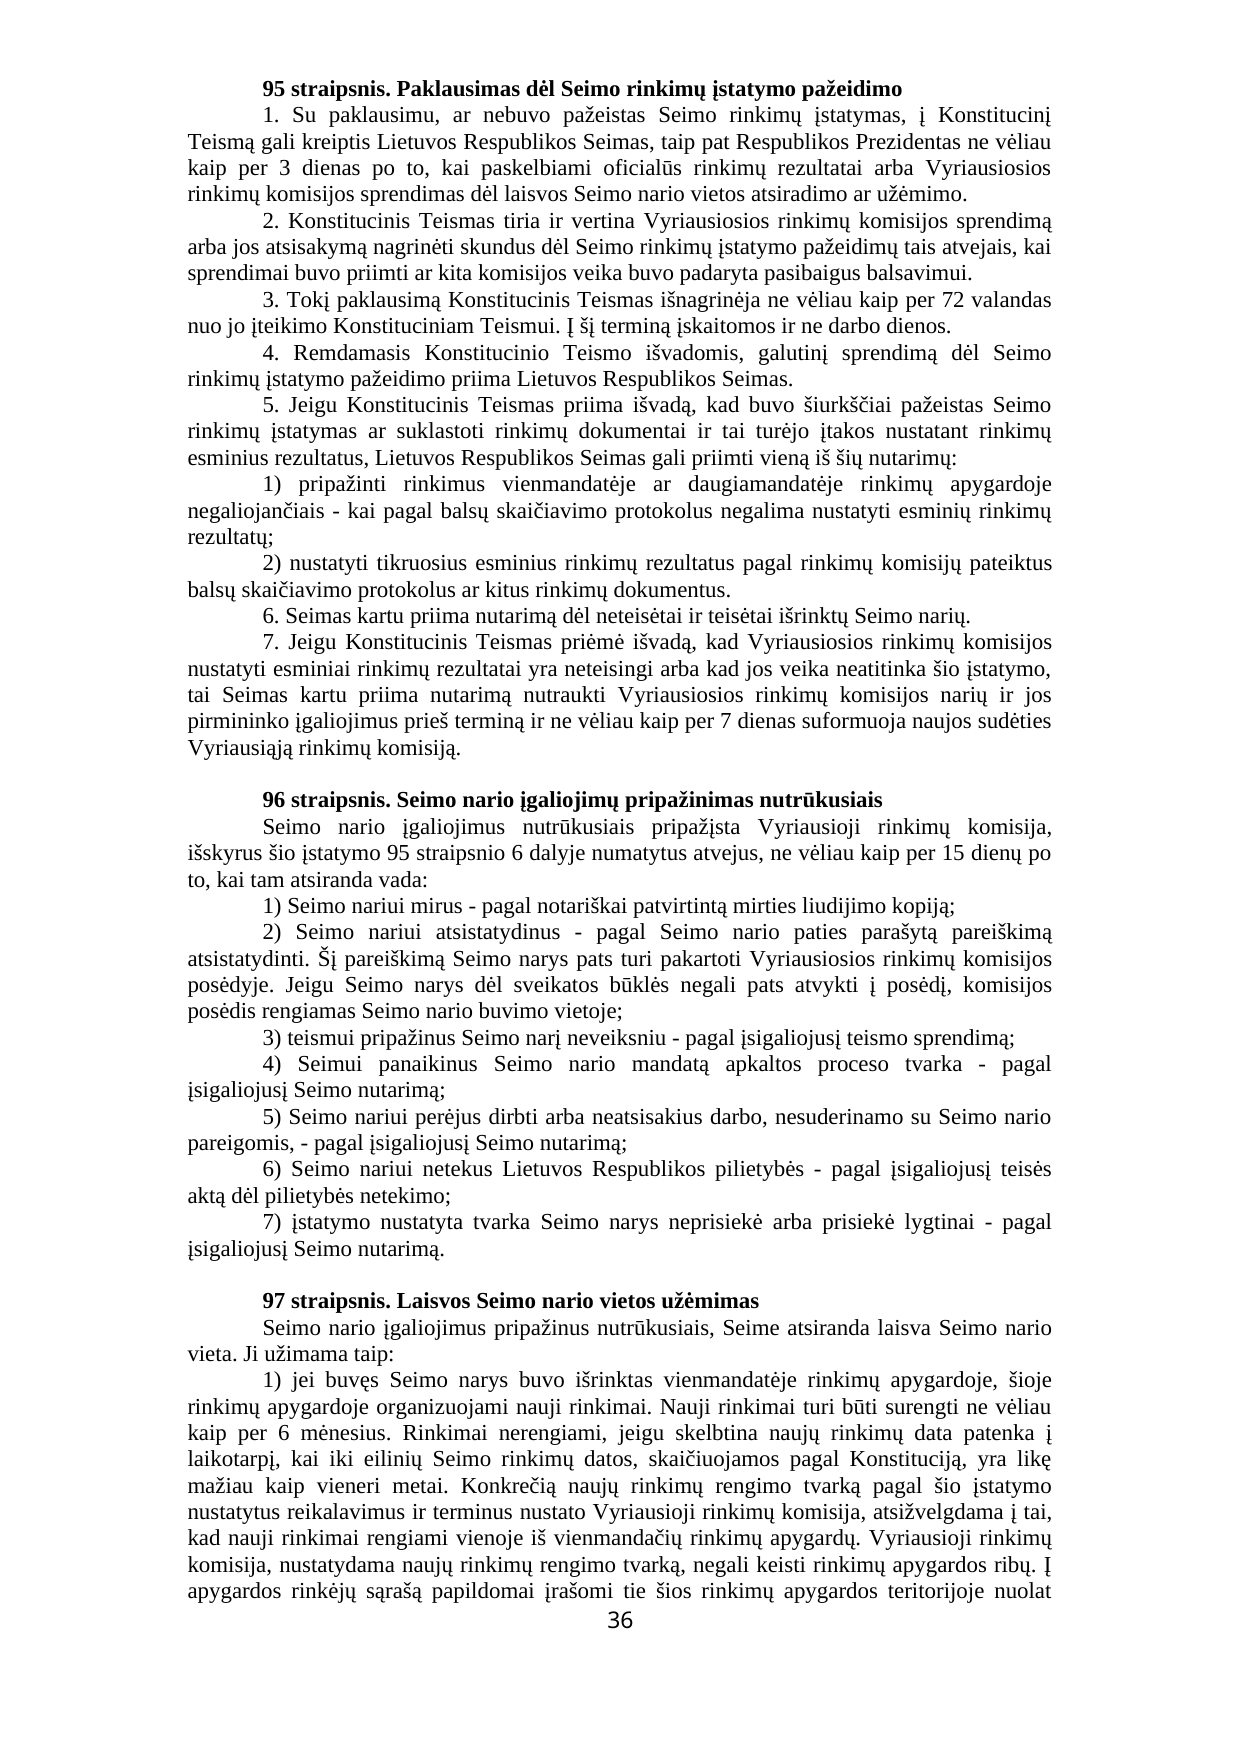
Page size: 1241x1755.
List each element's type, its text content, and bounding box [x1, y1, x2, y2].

text 2. Konstitucinis Teismas tiria ir vertina Vyriausiosios rinkimų komisijos sprendimą arba jos atsisakymą nagrinėti skundus dėl Seimo rinkimų įstatymo pažeidimų tais atvejais, kai sprendimai buvo priimti ar kita komisijos veika buvo padaryta pasibaigus balsavimui. [187, 207, 1053, 286]
text 5) Seimo nariui perėjus dirbti arba neatsisakius darbo, nesuderinamo su Seimo nario pareigomis, - pagal įsigaliojusį Seimo nutarimą; [187, 1103, 1053, 1156]
text Seimo nario įgaliojimus pripažinus nutrūkusiais, Seime atsiranda laisva Seimo nario vieta. Ji užimama taip: [187, 1314, 1053, 1366]
text 1) Seimo nariui mirus - pagal notariškai patvirtintą mirties liudijimo kopiją; [187, 892, 1053, 918]
text 2) nustatyti tikruosius esminius rinkimų rezultatus pagal rinkimų komisijų pateiktus balsų skaičiavimo protokolus ar kitus rinkimų dokumentus. [187, 549, 1053, 602]
subtitle 97 straipsnis. Laisvos Seimo nario vietos užėmimas [187, 1287, 1053, 1314]
subtitle 96 straipsnis. Seimo nario įgaliojimų pripažinimas nutrūkusiais [187, 787, 1053, 813]
text 1) jei buvęs Seimo narys buvo išrinktas vienmandatėje rinkimų apygardoje, šioje rinkimų apygardoje organizuojami nauji rinkimai. Nauji rinkimai turi būti surengti ne vėliau kaip per 6 mėnesius. Rinkimai nerengiami, jeigu skelbtina naujų rinkimų data patenka į laikotarpį, kai iki eilinių Seimo rinkimų datos, skaičiuojamos pagal Konstituciją, yra likę mažiau kaip vieneri metai. Konkrečią naujų rinkimų rengimo tvarką pagal šio įstatymo nustatytus reikalavimus ir terminus nustato Vyriausioji rinkimų komisija, atsižvelgdama į tai, kad nauji rinkimai rengiami vienoje iš vienmandačių rinkimų apygardų. Vyriausioji rinkimų komisija, nustatydama naujų rinkimų rengimo tvarką, negali keisti rinkimų apygardos ribų. Į apygardos rinkėjų sąrašą papildomai įrašomi tie šios rinkimų apygardos teritorijoje nuolat [187, 1366, 1053, 1603]
text 1) pripažinti rinkimus vienmandatėje ar daugiamandatėje rinkimų apygardoje negaliojančiais - kai pagal balsų skaičiavimo protokolus negalima nustatyti esminių rinkimų rezultatų; [187, 470, 1053, 549]
text 6) Seimo nariui netekus Lietuvos Respublikos pilietybės - pagal įsigaliojusį teisės aktą dėl pilietybės netekimo; [187, 1156, 1053, 1208]
text 3. Tokį paklausimą Konstitucinis Teismas išnagrinėja ne vėliau kaip per 72 valandas nuo jo įteikimo Konstituciniam Teismui. Į šį terminą įskaitomos ir ne darbo dienos. [187, 286, 1053, 338]
text 6. Seimas kartu priima nutarimą dėl neteisėtai ir teisėtai išrinktų Seimo narių. [187, 602, 1053, 628]
text 1. Su paklausimu, ar nebuvo pažeistas Seimo rinkimų įstatymas, į Konstitucinį Teismą gali kreiptis Lietuvos Respublikos Seimas, taip pat Respublikos Prezidentas ne vėliau kaip per 3 dienas po to, kai paskelbiami oficialūs rinkimų rezultatai arba Vyriausiosios rinkimų komisijos sprendimas dėl laisvos Seimo nario vietos atsiradimo ar užėmimo. [187, 101, 1053, 207]
text 5. Jeigu Konstitucinis Teismas priima išvadą, kad buvo šiurkščiai pažeistas Seimo rinkimų įstatymas ar suklastoti rinkimų dokumentai ir tai turėjo įtakos nustatant rinkimų esminius rezultatus, Lietuvos Respublikos Seimas gali priimti vieną iš šių nutarimų: [187, 391, 1053, 470]
text 7) įstatymo nustatyta tvarka Seimo narys neprisiekė arba prisiekė lygtinai - pagal įsigaliojusį Seimo nutarimą. [187, 1208, 1053, 1261]
text 3) teismui pripažinus Seimo narį neveiksniu - pagal įsigaliojusį teismo sprendimą; [187, 1024, 1053, 1050]
text Seimo nario įgaliojimus nutrūkusiais pripažįsta Vyriausioji rinkimų komisija, išskyrus šio įstatymo 95 straipsnio 6 dalyje numatytus atvejus, ne vėliau kaip per 15 dienų po to, kai tam atsiranda vada: [187, 813, 1053, 892]
text 4. Remdamasis Konstitucinio Teismo išvadomis, galutinį sprendimą dėl Seimo rinkimų įstatymo pažeidimo priima Lietuvos Respublikos Seimas. [187, 338, 1053, 391]
subtitle 95 straipsnis. Paklausimas dėl Seimo rinkimų įstatymo pažeidimo [187, 75, 1053, 101]
text 7. Jeigu Konstitucinis Teismas priėmė išvadą, kad Vyriausiosios rinkimų komisijos nustatyti esminiai rinkimų rezultatai yra neteisingi arba kad jos veika neatitinka šio įstatymo, tai Seimas kartu priima nutarimą nutraukti Vyriausiosios rinkimų komisijos narių ir jos pirmininko įgaliojimus prieš terminą ir ne vėliau kaip per 7 dienas suformuoja naujos sudėties Vyriausiąją rinkimų komisiją. [187, 628, 1053, 760]
text 2) Seimo nariui atsistatydinus - pagal Seimo nario paties parašytą pareiškimą atsistatydinti. Šį pareiškimą Seimo narys pats turi pakartoti Vyriausiosios rinkimų komisijos posėdyje. Jeigu Seimo narys dėl sveikatos būklės negali pats atvykti į posėdį, komisijos posėdis rengiamas Seimo nario buvimo vietoje; [187, 918, 1053, 1024]
text 4) Seimui panaikinus Seimo nario mandatą apkaltos proceso tvarka - pagal įsigaliojusį Seimo nutarimą; [187, 1050, 1053, 1103]
